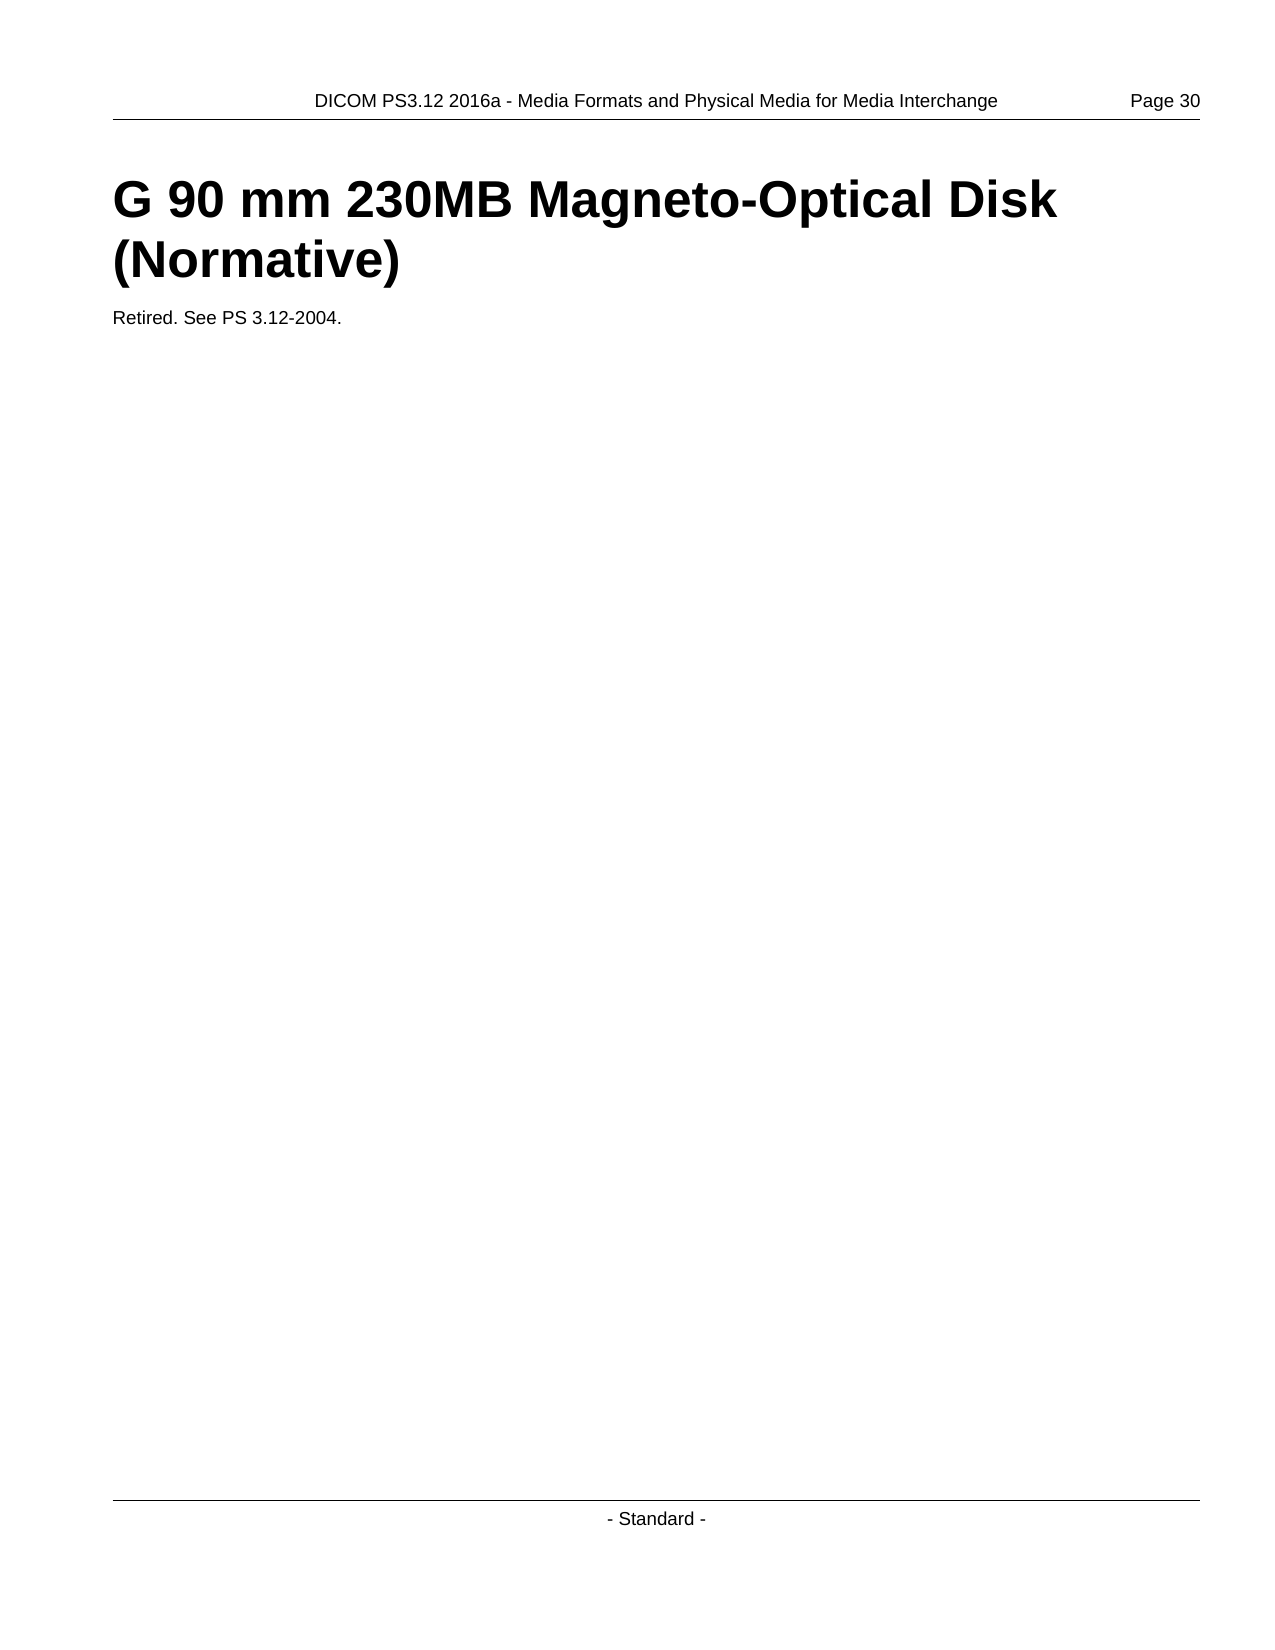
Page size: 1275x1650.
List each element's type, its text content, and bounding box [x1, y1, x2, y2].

text Retired. See PS 3.12-2004. [112, 307, 1200, 328]
text G 90 mm 230MB Magneto-Optical Disk (Normative) [112, 169, 1200, 288]
